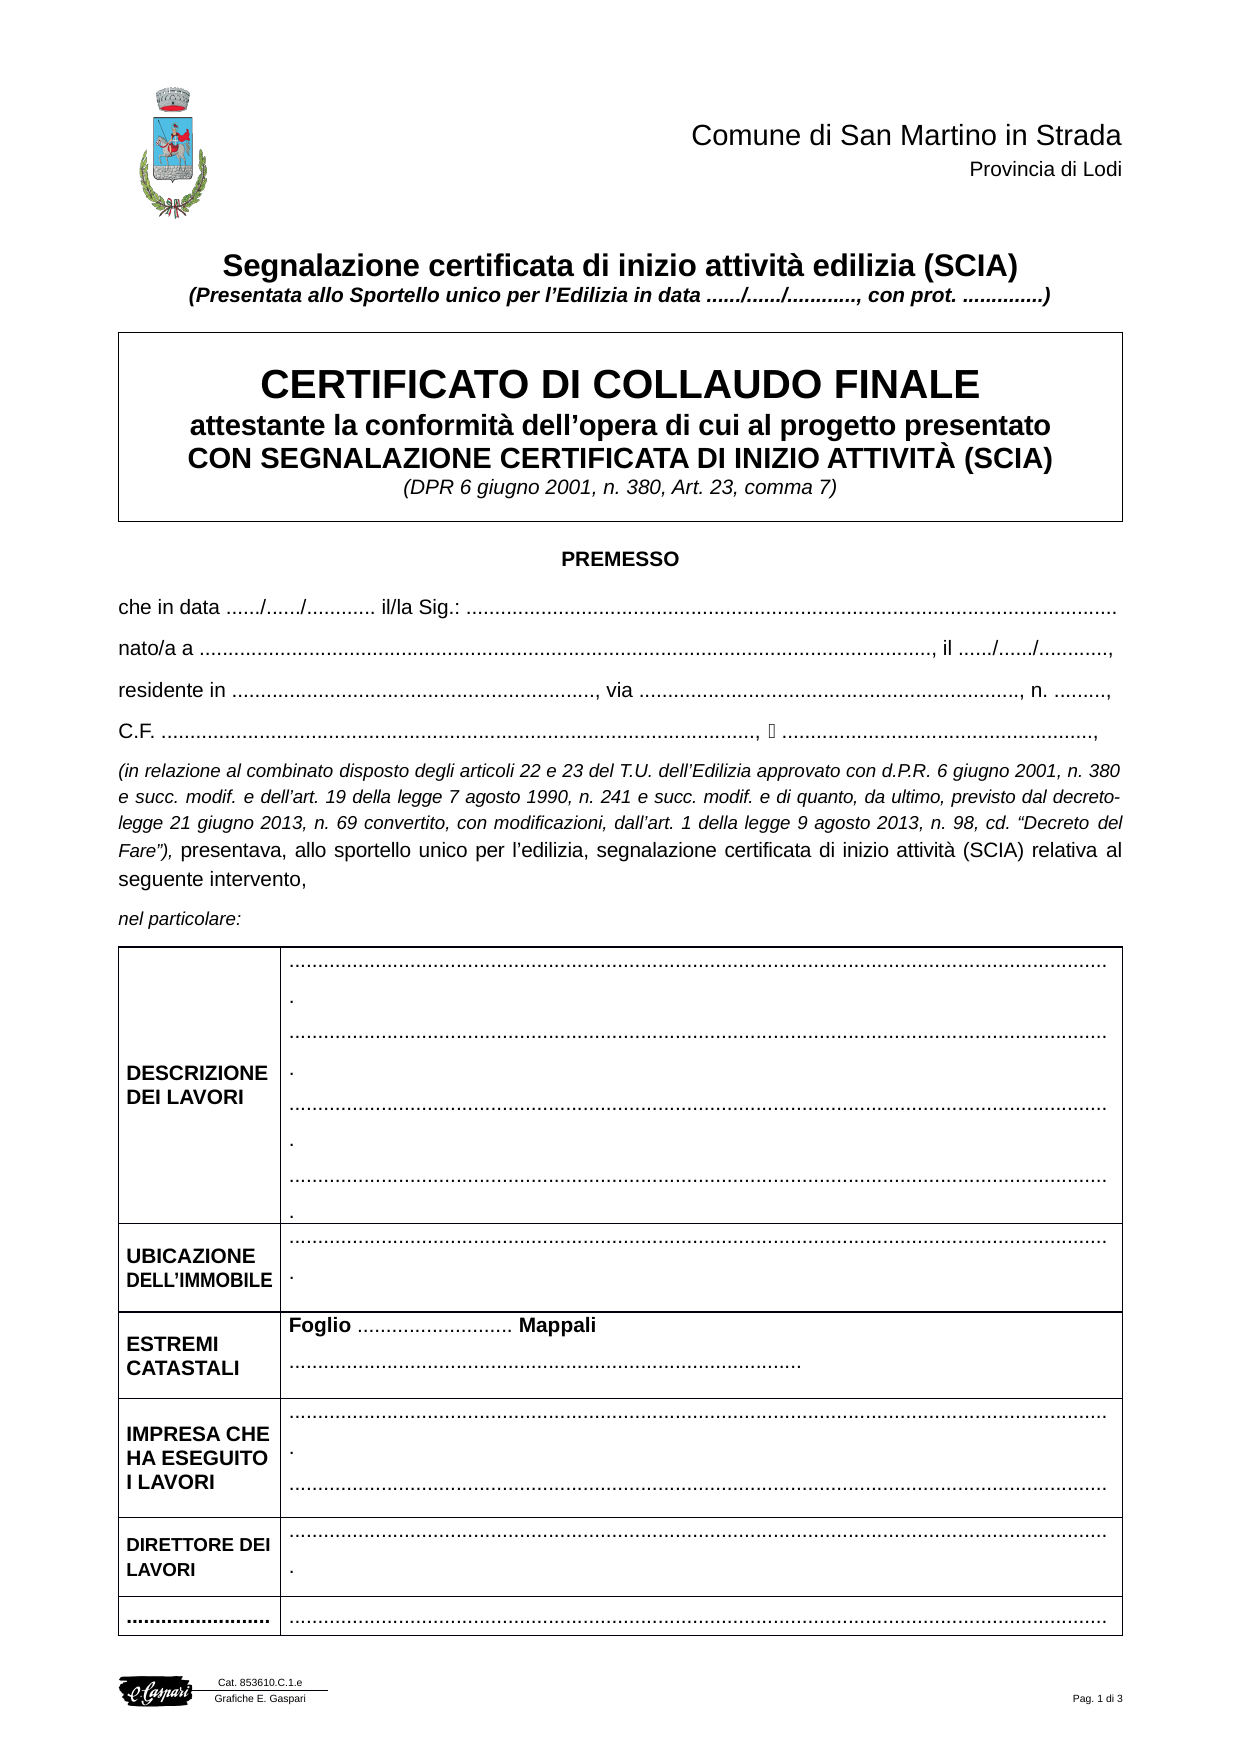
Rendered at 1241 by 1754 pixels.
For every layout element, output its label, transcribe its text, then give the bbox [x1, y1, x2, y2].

table_cell ESTREMI CATASTALI [119, 1313, 280, 1398]
text (in relazione al combinato disposto degli articoli 22 e 23 del T.U. dell’Edilizia approvato con d.P.R. 6 giugno 2001, n. 380 e succ. modif. e dell’art. 19 della legge 7 agosto 1990, n. 241 e succ. modif. e di quanto, da ultimo, previsto dal decreto-legge 21 giugno 2013, n. 69 convertito, con modificazioni, dall’art. 1 della legge 9 agosto 2013, n. 98, cd. “Decreto del Fare”), presentava, allo sportello unico per l’edilizia, segnalazione certificata di inizio attività (SCIA) relativa al seguente intervento, [118, 760, 1122, 891]
table_cell UBICAZIONE DELL’IMMOBILE [119, 1224, 280, 1311]
text che in data ....../....../............ il/la Sig.: ................................................................................................................. [118, 595, 1122, 619]
title Segnalazione certificata di inizio attività edilizia (SCIA) [118, 247, 1122, 283]
text Provincia di Lodi [224, 157, 1122, 181]
text residente in ..............................................................., via .................................................................., n. ........., [118, 677, 1122, 701]
table_cell ......................... [119, 1597, 280, 1635]
table_cell IMPRESA CHE HA ESEGUITO I LAVORI [119, 1399, 280, 1517]
table_header DESCRIZIONE DEI LAVORI [119, 948, 280, 1223]
table_cell ............................................................................................................................................... ............................................................................................................................................... [281, 1224, 1122, 1311]
picture [118, 1675, 193, 1707]
picture [122, 87, 224, 219]
table_header CERTIFICATO DI COLLAUDO FINALE attestante la conformità dell’opera di cui al progetto presentato CON SEGNALAZIONE CERTIFICATA DI INIZIO ATTIVITÀ (SCIA) (DPR 6 giugno 2001, n. 380, Art. 23, comma 7) [119, 333, 1122, 521]
subtitle PREMESSO [118, 547, 1122, 571]
table_cell ............................................................................................................................................... ............................................................................................................................................... [281, 1518, 1122, 1596]
text nel particolare: [118, 908, 1122, 930]
table_cell Foglio ........................... Mappali ......................................................................................... ............................................................................................................................................... [281, 1313, 1122, 1398]
table_cell DIRETTORE DEI LAVORI [119, 1518, 280, 1596]
text Comune di San Martino in Strada [224, 118, 1122, 152]
text C.F. .......................................................................................................,  ......................................................, [118, 719, 1122, 743]
text (Presentata allo Sportello unico per l’Edilizia in data ....../....../............, con prot. ..............) [118, 283, 1122, 307]
text nato/a a ..............................................................................................................................., il ....../....../............, [118, 636, 1122, 660]
table_cell ............................................................................................................................................... ............................................................................................................................................... Cod. Fisc. ..................................................................  ..................................................... [281, 1399, 1122, 1517]
table_cell ............................................................................................................................................... ............................................................................................................................................... [281, 1597, 1122, 1635]
table_header ............................................................................................................................................... ............................................................................................................................................... ............................................................................................................................................... ............................................................................................................................................... [281, 948, 1122, 1223]
